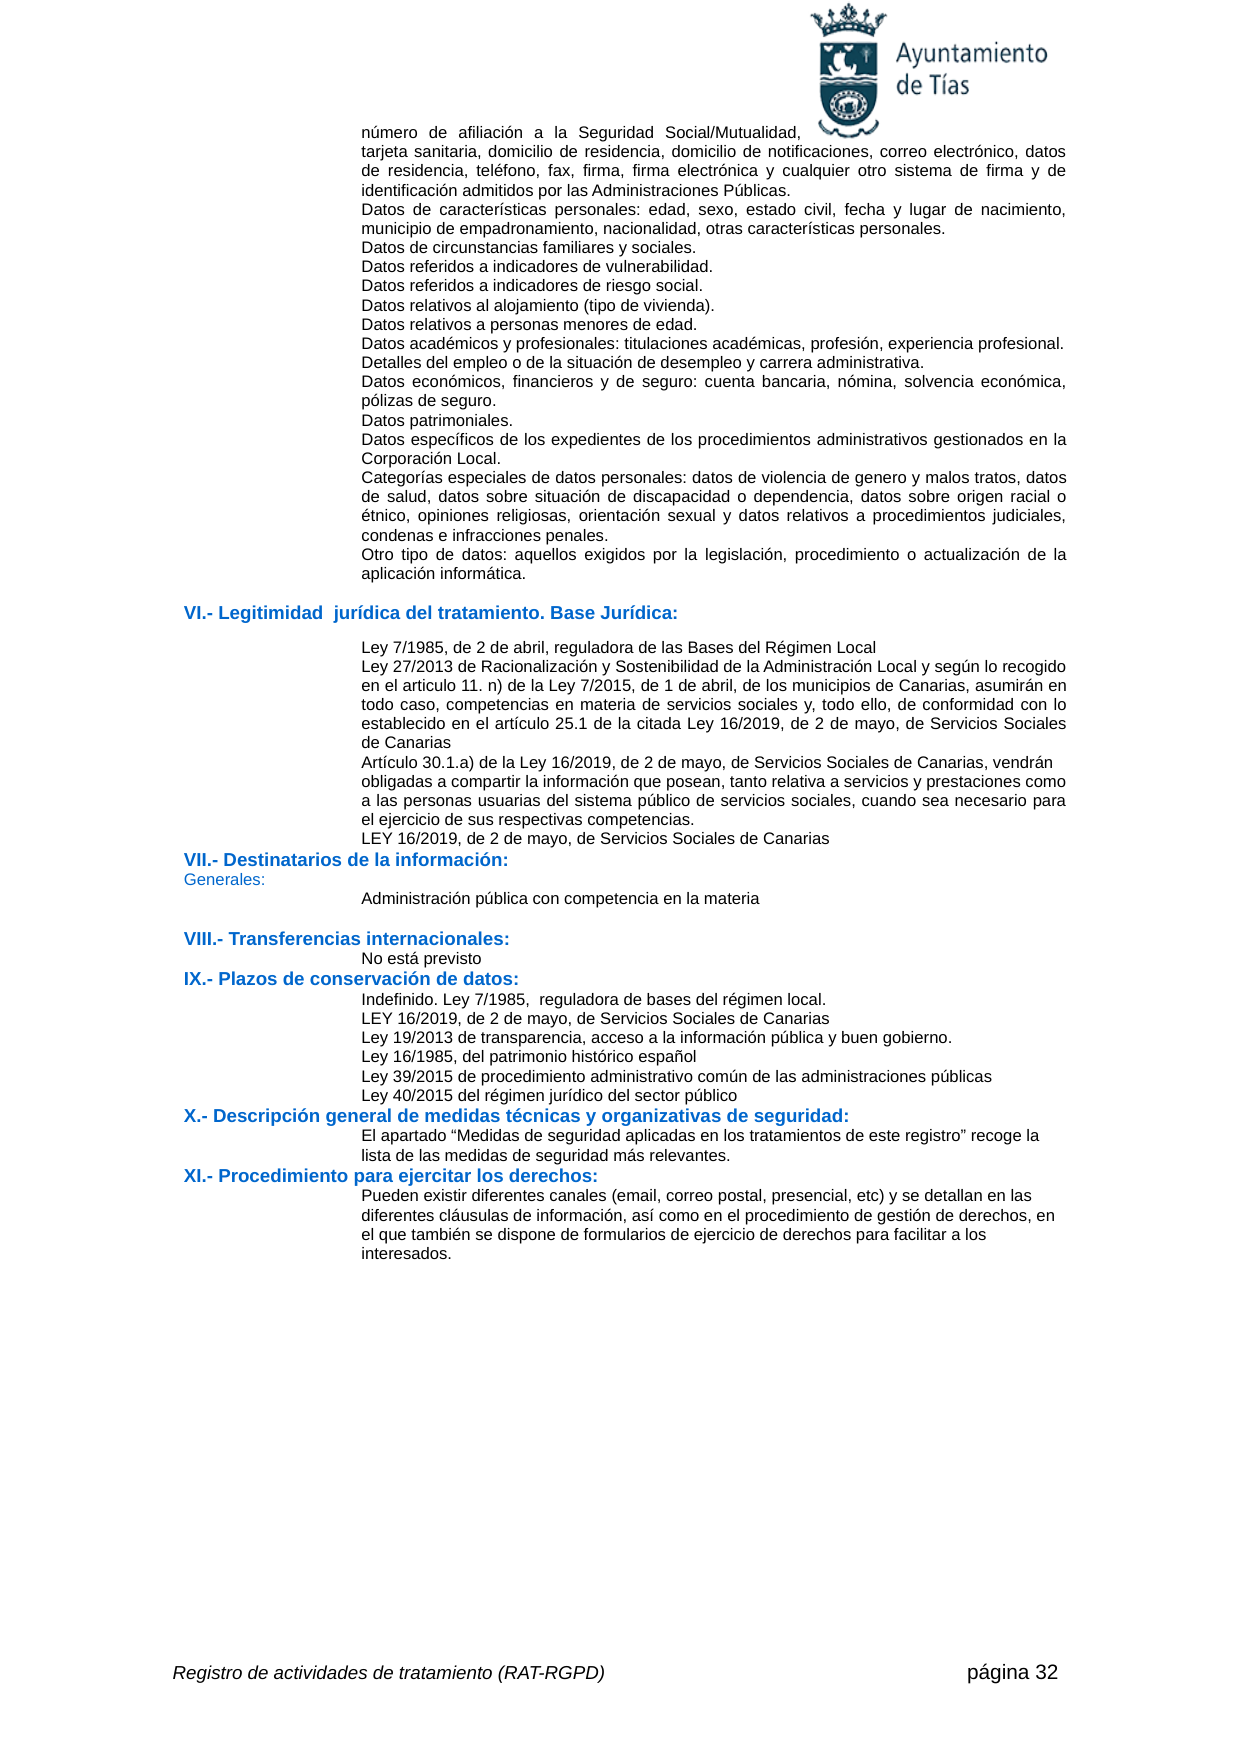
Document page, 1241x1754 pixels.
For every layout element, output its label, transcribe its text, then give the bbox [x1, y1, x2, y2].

table_cell VIII.- Transferencias internacionales: [173, 928, 1078, 949]
table_cell [173, 1126, 350, 1164]
table_cell Administración pública con competencia en la materia [350, 889, 1078, 927]
picture [802, 0, 1063, 140]
table_cell VII.- Destinatarios de la información: [173, 848, 1078, 870]
table_cell Ley 7/1985, de 2 de abril, reguladora de las Bases del Régimen Local Ley 27/2013 de Racionalización y Sostenibilidad de la Administración Local y según lo recogido en el articulo 11. n) de la Ley 7/2015, de 1 de abril, de los municipios de Canarias, asumirán en todo caso, competencias en materia de servicios sociales y, todo ello, de conformidad con lo establecido en el artículo 25.1 de la citada Ley 16/2019, de 2 de mayo, de Servicios Sociales de Canarias Artículo 30.1.a) de la Ley 16/2019, de 2 de mayo, de Servicios Sociales de Canarias, vendrán obligadas a compartir la información que posean, tanto relativa a servicios y prestaciones como a las personas usuarias del sistema público de servicios sociales, cuando sea necesario para el ejercicio de sus respectivas competencias. LEY 16/2019, de 2 de mayo, de Servicios Sociales de Canarias [350, 638, 1078, 848]
table_cell IX.- Plazos de conservación de datos: [173, 968, 1078, 990]
table_cell Indefinido. Ley 7/1985, reguladora de bases del régimen local. LEY 16/2019, de 2 de mayo, de Servicios Sociales de Canarias Ley 19/2013 de transparencia, acceso a la información pública y buen gobierno. Ley 16/1985, del patrimonio histórico español Ley 39/2015 de procedimiento administrativo común de las administraciones públicas Ley 40/2015 del régimen jurídico del sector público [350, 990, 1078, 1105]
table_cell VI.- Legitimidad jurídica del tratamiento. Base Jurídica: [173, 602, 1078, 637]
table_cell [173, 638, 350, 848]
table_cell número de afiliación a la Seguridad Social/Mutualidad, tarjeta sanitaria, domicilio de residencia, domicilio de notificaciones, correo electrónico, datos de residencia, teléfono, fax, firma, firma electrónica y cualquier otro sistema de firma y de identificación admitidos por las Administraciones Públicas. Datos de características personales: edad, sexo, estado civil, fecha y lugar de nacimiento, municipio de empadronamiento, nacionalidad, otras características personales. Datos de circunstancias familiares y sociales. Datos referidos a indicadores de vulnerabilidad. Datos referidos a indicadores de riesgo social. Datos relativos al alojamiento (tipo de vivienda). Datos relativos a personas menores de edad. Datos académicos y profesionales: titulaciones académicas, profesión, experiencia profesional. Detalles del empleo o de la situación de desempleo y carrera administrativa. Datos económicos, financieros y de seguro: cuenta bancaria, nómina, solvencia económica, pólizas de seguro. Datos patrimoniales. Datos específicos de los expedientes de los procedimientos administrativos gestionados en la Corporación Local. Categorías especiales de datos personales: datos de violencia de genero y malos tratos, datos de salud, datos sobre situación de discapacidad o dependencia, datos sobre origen racial o étnico, opiniones religiosas, orientación sexual y datos relativos a procedimientos judiciales, condenas e infracciones penales. Otro tipo de datos: aquellos exigidos por la legislación, procedimiento o actualización de la aplicación informática. [350, 123, 1078, 602]
table_cell Pueden existir diferentes canales (email, correo postal, presencial, etc) y se detallan en las diferentes cláusulas de información, así como en el procedimiento de gestión de derechos, en el que también se dispone de formularios de ejercicio de derechos para facilitar a los interesados. [350, 1186, 1078, 1263]
table_cell [173, 949, 350, 968]
table_cell XI.- Procedimiento para ejercitar los derechos: [173, 1165, 1078, 1186]
table_cell El apartado “Medidas de seguridad aplicadas en los tratamientos de este registro” recoge la lista de las medidas de seguridad más relevantes. [350, 1126, 1078, 1164]
table_cell Generales: [173, 870, 1078, 889]
table_cell [173, 990, 350, 1105]
table_cell [173, 123, 350, 602]
table_cell X.- Descripción general de medidas técnicas y organizativas de seguridad: [173, 1105, 1078, 1126]
table_cell No está previsto [350, 949, 1078, 968]
table_cell [173, 889, 350, 927]
table_cell [173, 1186, 350, 1263]
